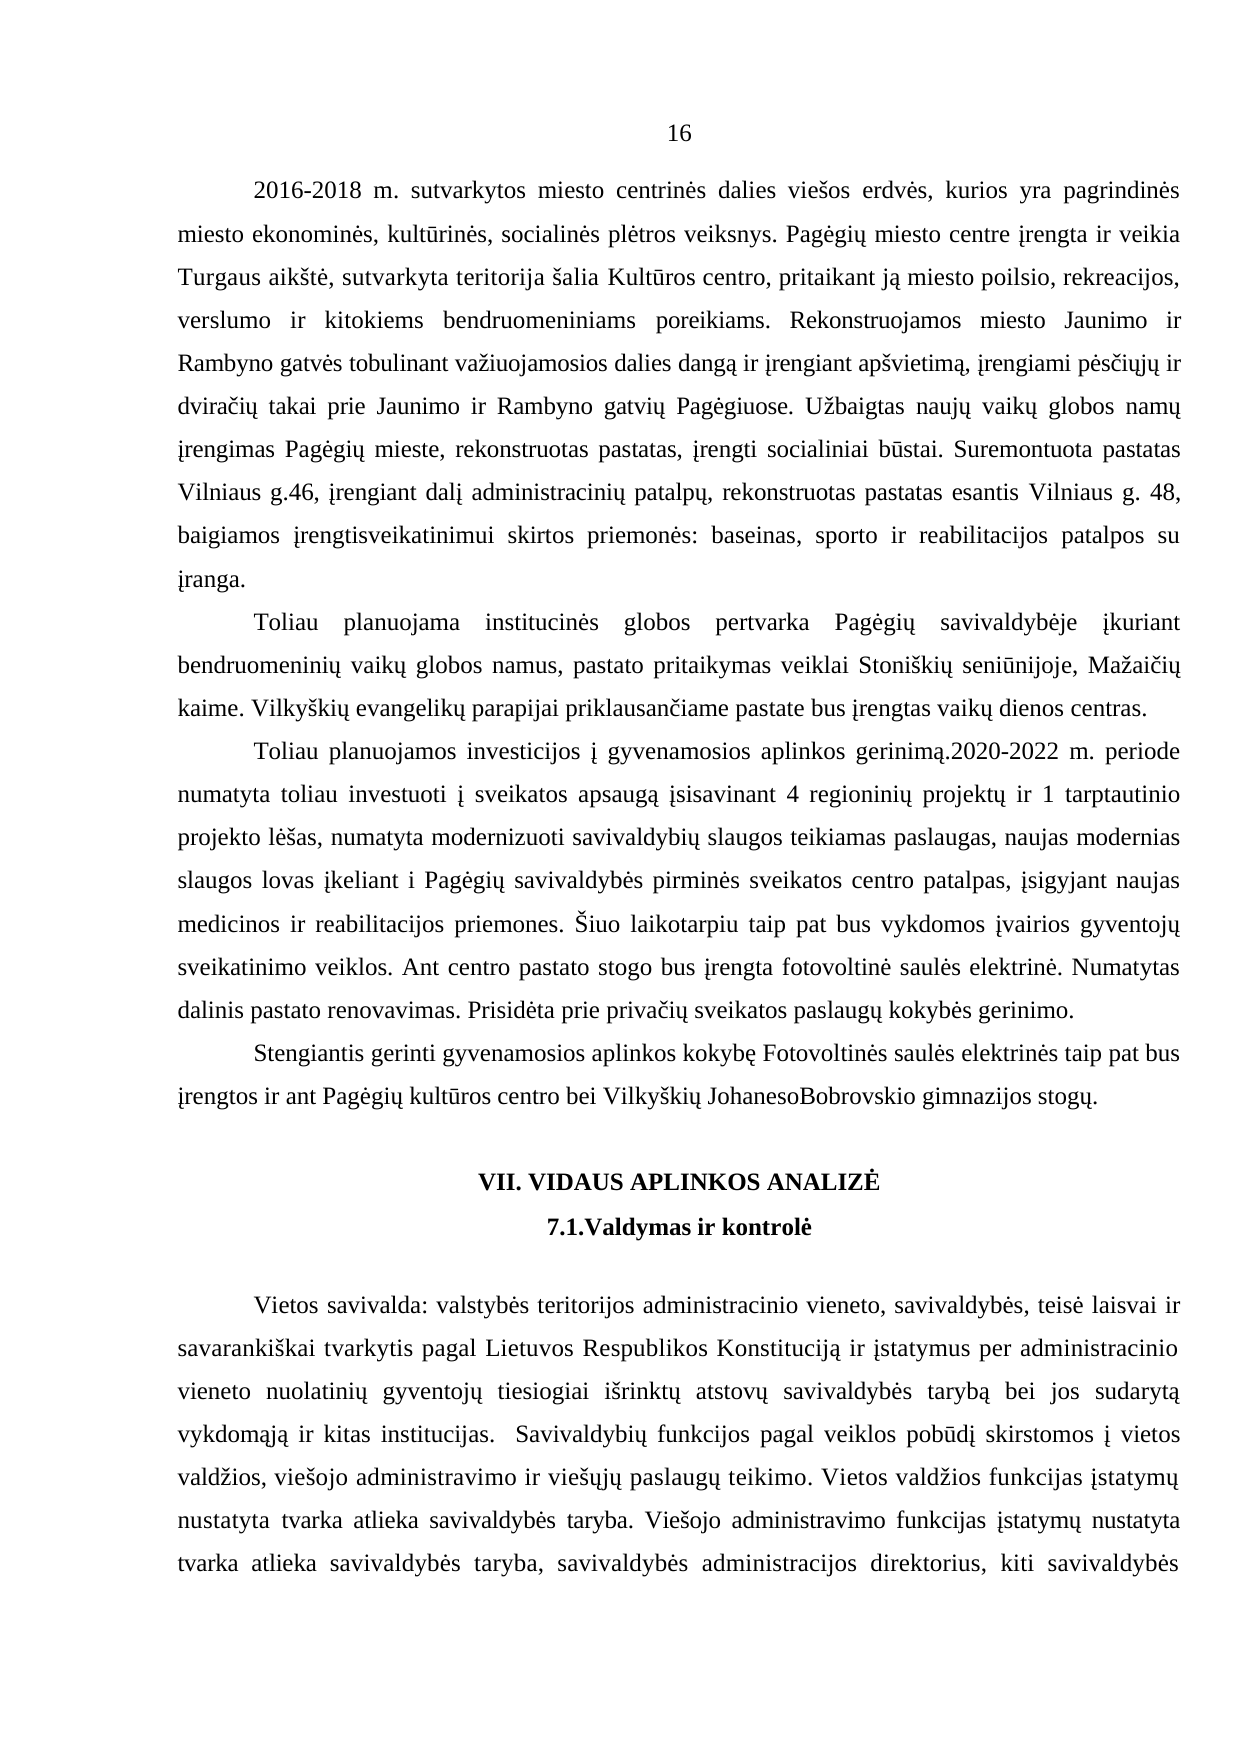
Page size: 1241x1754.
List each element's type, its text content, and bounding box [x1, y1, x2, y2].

text Toliau planuojamos investicijos į gyvenamosios aplinkos gerinimą.2020-2022 m. periode numatyta toliau investuoti į sveikatos apsaugą įsisavinant 4 regioninių projektų ir 1 tarptautinio projekto lėšas, numatyta modernizuoti savivaldybių slaugos teikiamas paslaugas, naujas modernias slaugos lovas įkeliant i Pagėgių savivaldybės pirminės sveikatos centro patalpas, įsigyjant naujas medicinos ir reabilitacijos priemones. Šiuo laikotarpiu taip pat bus vykdomos įvairios gyventojų sveikatinimo veiklos. Ant centro pastato stogo bus įrengta fotovoltinė saulės elektrinė. Numatytas dalinis pastato renovavimas. Prisidėta prie privačių sveikatos paslaugų kokybės gerinimo. [177, 736, 1181, 1024]
text 7.1.Valdymas ir kontrolė [177, 1212, 1181, 1241]
text Stengiantis gerinti gyvenamosios aplinkos kokybę Fotovoltinės saulės elektrinės taip pat bus įrengtos ir ant Pagėgių kultūros centro bei Vilkyškių JohanesoBobrovskio gimnazijos stogų. [177, 1038, 1181, 1110]
text Toliau planuojama institucinės globos pertvarka Pagėgių savivaldybėje įkuriant bendruomeninių vaikų globos namus, pastato pritaikymas veiklai Stoniškių seniūnijoje, Mažaičių kaime. Vilkyškių evangelikų parapijai priklausančiame pastate bus įrengtas vaikų dienos centras. [177, 607, 1181, 722]
text VII. VIDAUS APLINKOS ANALIZĖ [177, 1167, 1181, 1196]
text Vietos savivalda: valstybės teritorijos administracinio vieneto, savivaldybės, teisė laisvai ir savarankiškai tvarkytis pagal Lietuvos Respublikos Konstituciją ir įstatymus per administracinio vieneto nuolatinių gyventojų tiesiogiai išrinktų atstovų savivaldybės tarybą bei jos sudarytą vykdomąją ir kitas institucijas. Savivaldybių funkcijos pagal veiklos pobūdį skirstomos į vietos valdžios, viešojo administravimo ir viešųjų paslaugų teikimo. Vietos valdžios funkcijas įstatymų nustatyta tvarka atlieka savivaldybės taryba. Viešojo administravimo funkcijas įstatymų nustatyta tvarka atlieka savivaldybės taryba, savivaldybės administracijos direktorius, kiti savivaldybės [177, 1290, 1181, 1577]
text 2016-2018 m. sutvarkytos miesto centrinės dalies viešos erdvės, kurios yra pagrindinės miesto ekonominės, kultūrinės, socialinės plėtros veiksnys. Pagėgių miesto centre įrengta ir veikia Turgaus aikštė, sutvarkyta teritorija šalia Kultūros centro, pritaikant ją miesto poilsio, rekreacijos, verslumo ir kitokiems bendruomeniniams poreikiams. Rekonstruojamos miesto Jaunimo ir Rambyno gatvės tobulinant važiuojamosios dalies dangą ir įrengiant apšvietimą, įrengiami pėsčiųjų ir dviračių takai prie Jaunimo ir Rambyno gatvių Pagėgiuose. Užbaigtas naujų vaikų globos namų įrengimas Pagėgių mieste, rekonstruotas pastatas, įrengti socialiniai būstai. Suremontuota pastatas Vilniaus g.46, įrengiant dalį administracinių patalpų, rekonstruotas pastatas esantis Vilniaus g. 48, baigiamos įrengtisveikatinimui skirtos priemonės: baseinas, sporto ir reabilitacijos patalpos su įranga. [177, 176, 1181, 592]
